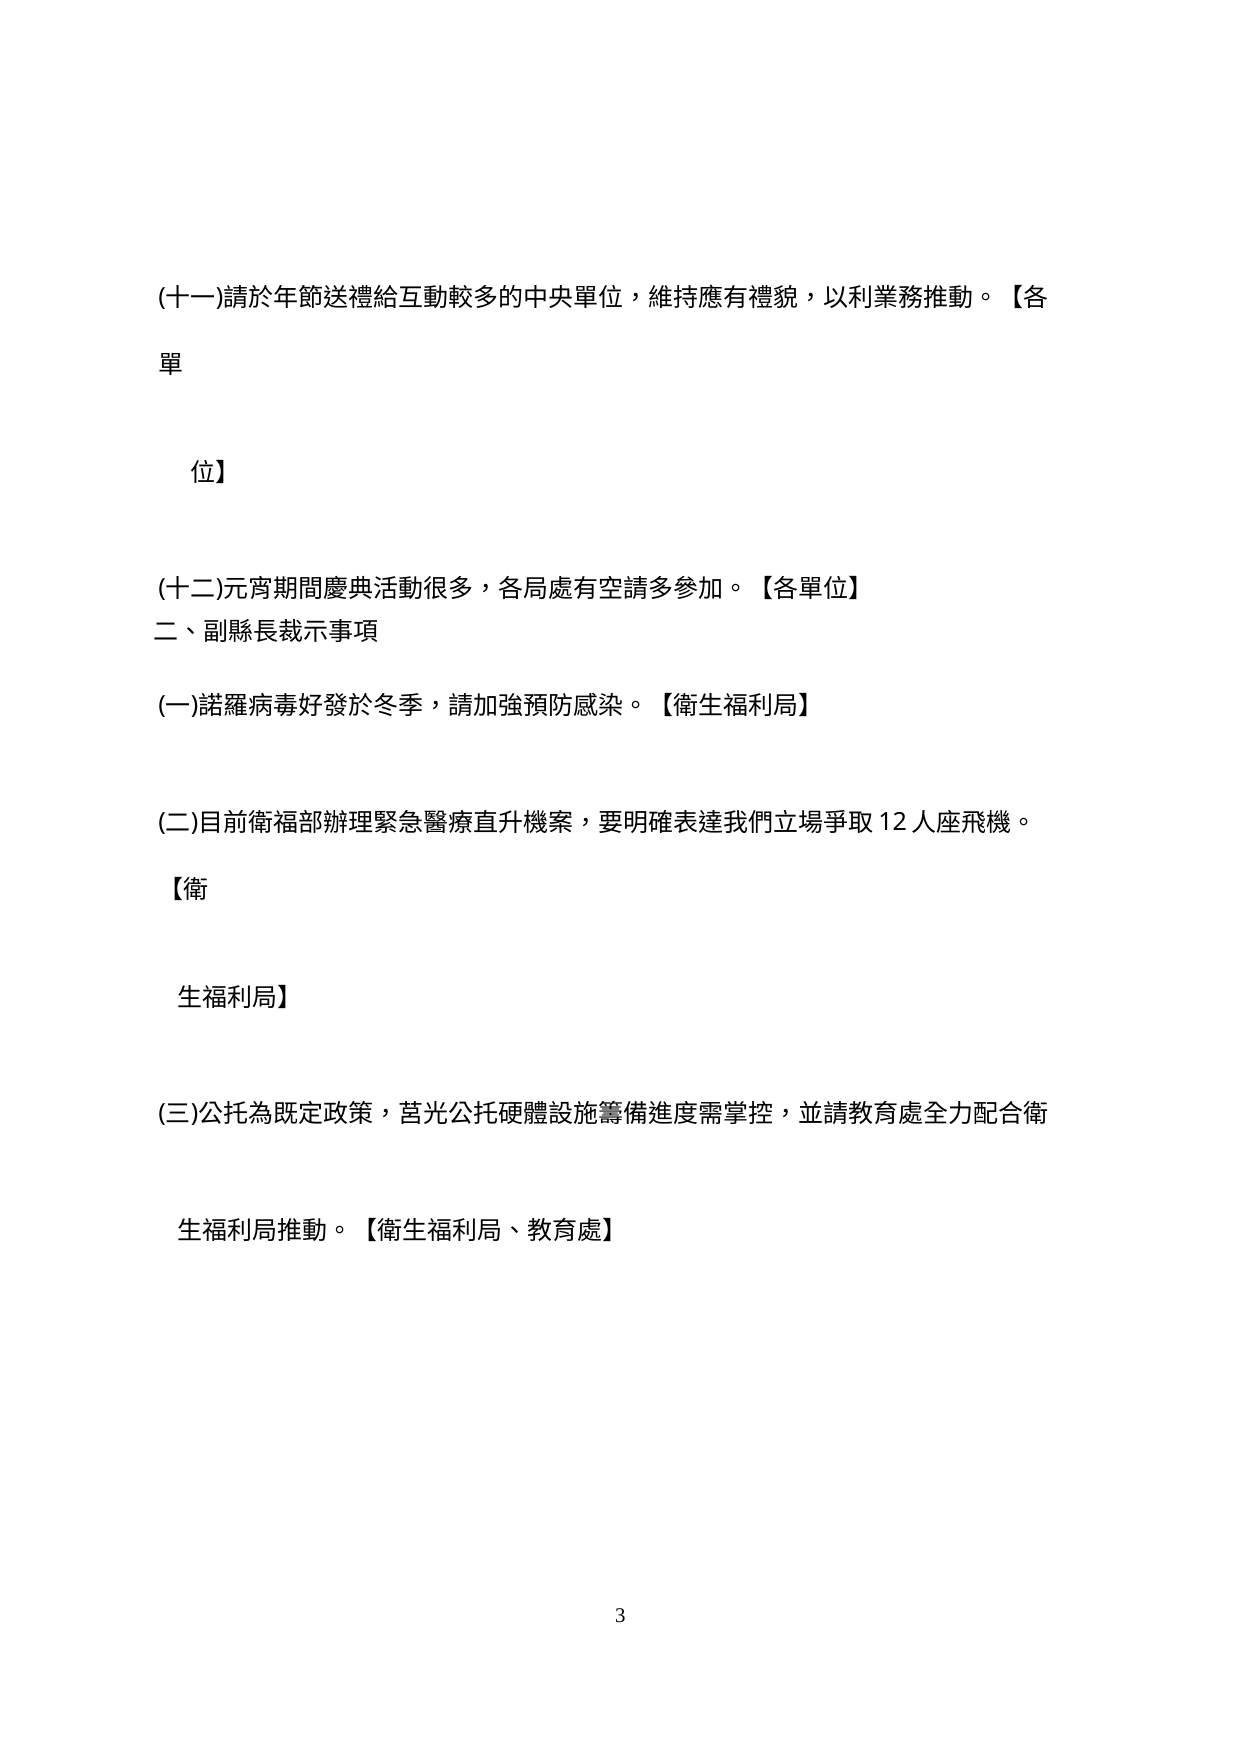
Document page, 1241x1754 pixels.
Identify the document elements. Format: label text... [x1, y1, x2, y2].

text (一)諾羅病毒好發於冬季，請加強預防感染。【衛生福利局】 [158, 664, 1053, 722]
text (十一)請於年節送禮給互動較多的中央單位，維持應有禮貌，以利業務推動。【各單 [158, 256, 1053, 381]
text (三)公托為既定政策，莒光公托硬體設施籌備進度需掌控，並請教育處全力配合衛 [158, 1072, 1053, 1131]
text (二)目前衛福部辦理緊急醫療直升機案，要明確表達我們立場爭取12人座飛機。【衛 [158, 781, 1053, 906]
text (十二)元宵期間慶典活動很多，各局處有空請多參加。【各單位】 [158, 547, 1053, 606]
text 生福利局推動。【衛生福利局、教育處】 [158, 1189, 1053, 1247]
text 位】 [158, 431, 1053, 489]
text 生福利局】 [158, 956, 1053, 1014]
text 二、副縣長裁示事項 [128, 611, 1053, 647]
